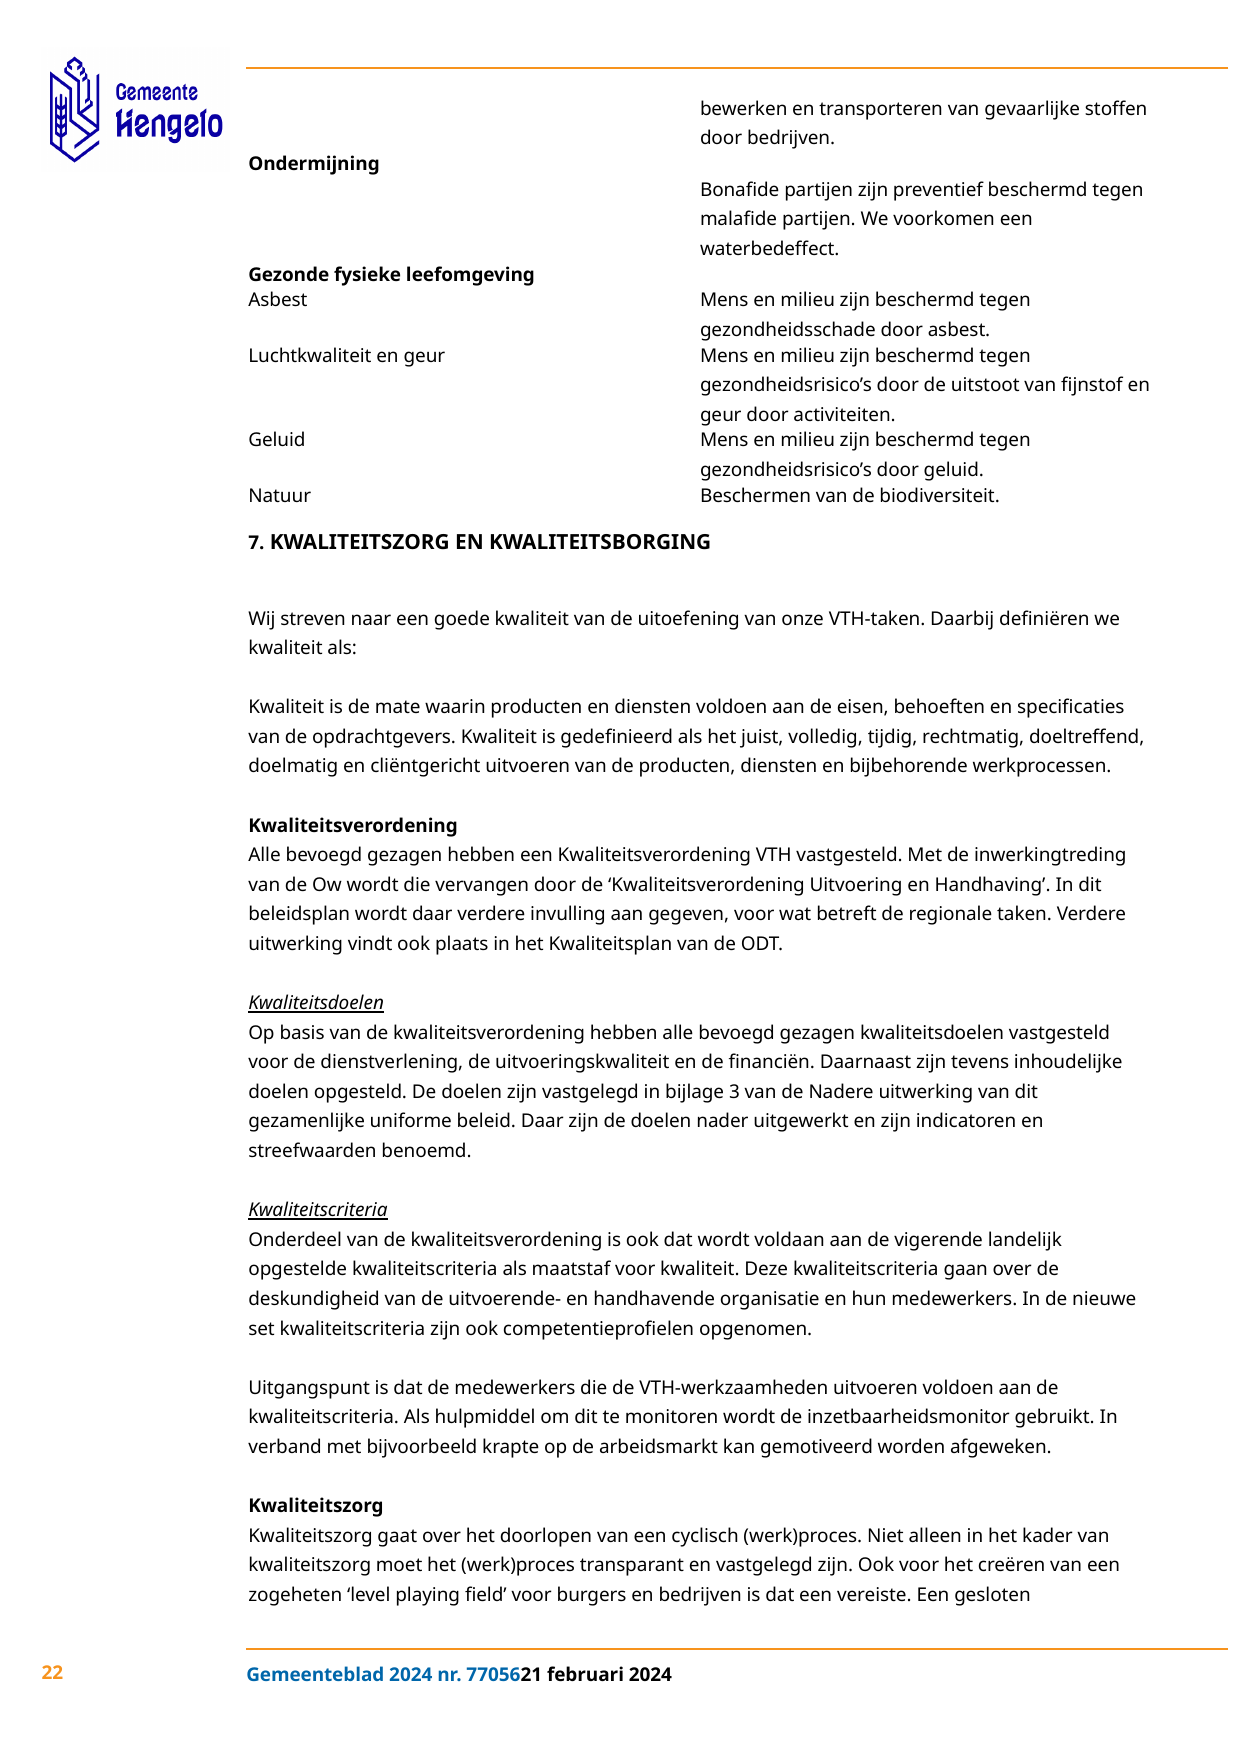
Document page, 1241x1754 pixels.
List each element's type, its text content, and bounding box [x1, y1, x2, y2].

table_cell Luchtkwaliteit en geur [248, 342, 700, 427]
table_cell Mens en milieu zijn beschermd tegen gezondheidsrisico’s door de uitstoot van fijnstof en geur door activiteiten. [700, 342, 1152, 427]
text Kwaliteitscriteria [248, 1196, 1152, 1222]
text Kwaliteitsdoelen [248, 989, 1152, 1015]
table_cell Geluid [248, 427, 700, 482]
text Kwaliteitsverordening [248, 812, 1152, 837]
table_cell bewerken en transporteren van gevaarlijke stoffen door bedrijven. [700, 95, 1152, 150]
table_cell [248, 176, 700, 261]
table_cell [248, 95, 700, 150]
text Op basis van de kwaliteitsverordening hebben alle bevoegd gezagen kwaliteitsdoelen vastgesteld voor de dienstverlening, de uitvoeringskwaliteit en de financiën. Daarnaast zijn tevens inhoudelijke doelen opgesteld. De doelen zijn vastgelegd in bijlage 3 van de Nadere uitwerking van dit gezamenlijke uniforme beleid. Daar zijn de doelen nader uitgewerkt en zijn indicatoren en streefwaarden benoemd. [248, 1019, 1152, 1163]
text Alle bevoegd gezagen hebben een Kwaliteitsverordening VTH vastgesteld. Met de inwerkingtreding van de Ow wordt die vervangen door de ‘Kwaliteitsverordening Uitvoering en Handhaving’. In dit beleidsplan wordt daar verdere invulling aan gegeven, voor wat betreft de regionale taken. Verdere uitwerking vindt ook plaats in het Kwaliteitsplan van de ODT. [248, 841, 1152, 956]
text Kwaliteitszorg gaat over het doorlopen van een cyclisch (werk)proces. Niet alleen in het kader van kwaliteitszorg moet het (werk)proces transparant en vastgelegd zijn. Ook voor het creëren van een zogeheten ‘level playing field’ voor burgers en bedrijven is dat een vereiste. Een gesloten [248, 1522, 1152, 1607]
text Onderdeel van de kwaliteitsverordening is ook dat wordt voldaan aan de vigerende landelijk opgestelde kwaliteitscriteria als maatstaf voor kwaliteit. Deze kwaliteitscriteria gaan over de deskundigheid van de uitvoerende- en handhavende organisatie en hun medewerkers. In de nieuwe set kwaliteitscriteria zijn ook competentieprofielen opgenomen. [248, 1226, 1152, 1340]
text Kwaliteitszorg [248, 1492, 1152, 1518]
table_cell Mens en milieu zijn beschermd tegen gezondheidsrisico’s door geluid. [700, 427, 1152, 482]
table_cell Bonafide partijen zijn preventief beschermd tegen malafide partijen. We voorkomen een waterbedeffect. [700, 176, 1152, 261]
table_cell Gezonde fysieke leefomgeving [248, 261, 1152, 286]
table_cell Natuur [248, 482, 700, 508]
table_cell Beschermen van de biodiversiteit. [700, 482, 1152, 508]
text 7. KWALITEITSZORG EN KWALITEITSBORGING [248, 527, 1152, 555]
table_cell Ondermijning [248, 150, 1152, 176]
picture [41, 47, 231, 172]
text Wij streven naar een goede kwaliteit van de uitoefening van onze VTH-taken. Daarbij definiëren we kwaliteit als: [248, 605, 1152, 660]
table_cell Mens en milieu zijn beschermd tegen gezondheidsschade door asbest. [700, 286, 1152, 342]
table_cell Asbest [248, 286, 700, 342]
text Kwaliteit is de mate waarin producten en diensten voldoen aan de eisen, behoeften en specificaties van de opdrachtgevers. Kwaliteit is gedefinieerd als het juist, volledig, tijdig, rechtmatig, doeltreffend, doelmatig en cliëntgericht uitvoeren van de producten, diensten en bijbehorende werkprocessen. [248, 693, 1152, 778]
text Uitgangspunt is dat de medewerkers die de VTH-werkzaamheden uitvoeren voldoen aan de kwaliteitscriteria. Als hulpmiddel om dit te monitoren wordt de inzetbaarheidsmonitor gebruikt. In verband met bijvoorbeeld krapte op de arbeidsmarkt kan gemotiveerd worden afgeweken. [248, 1374, 1152, 1459]
